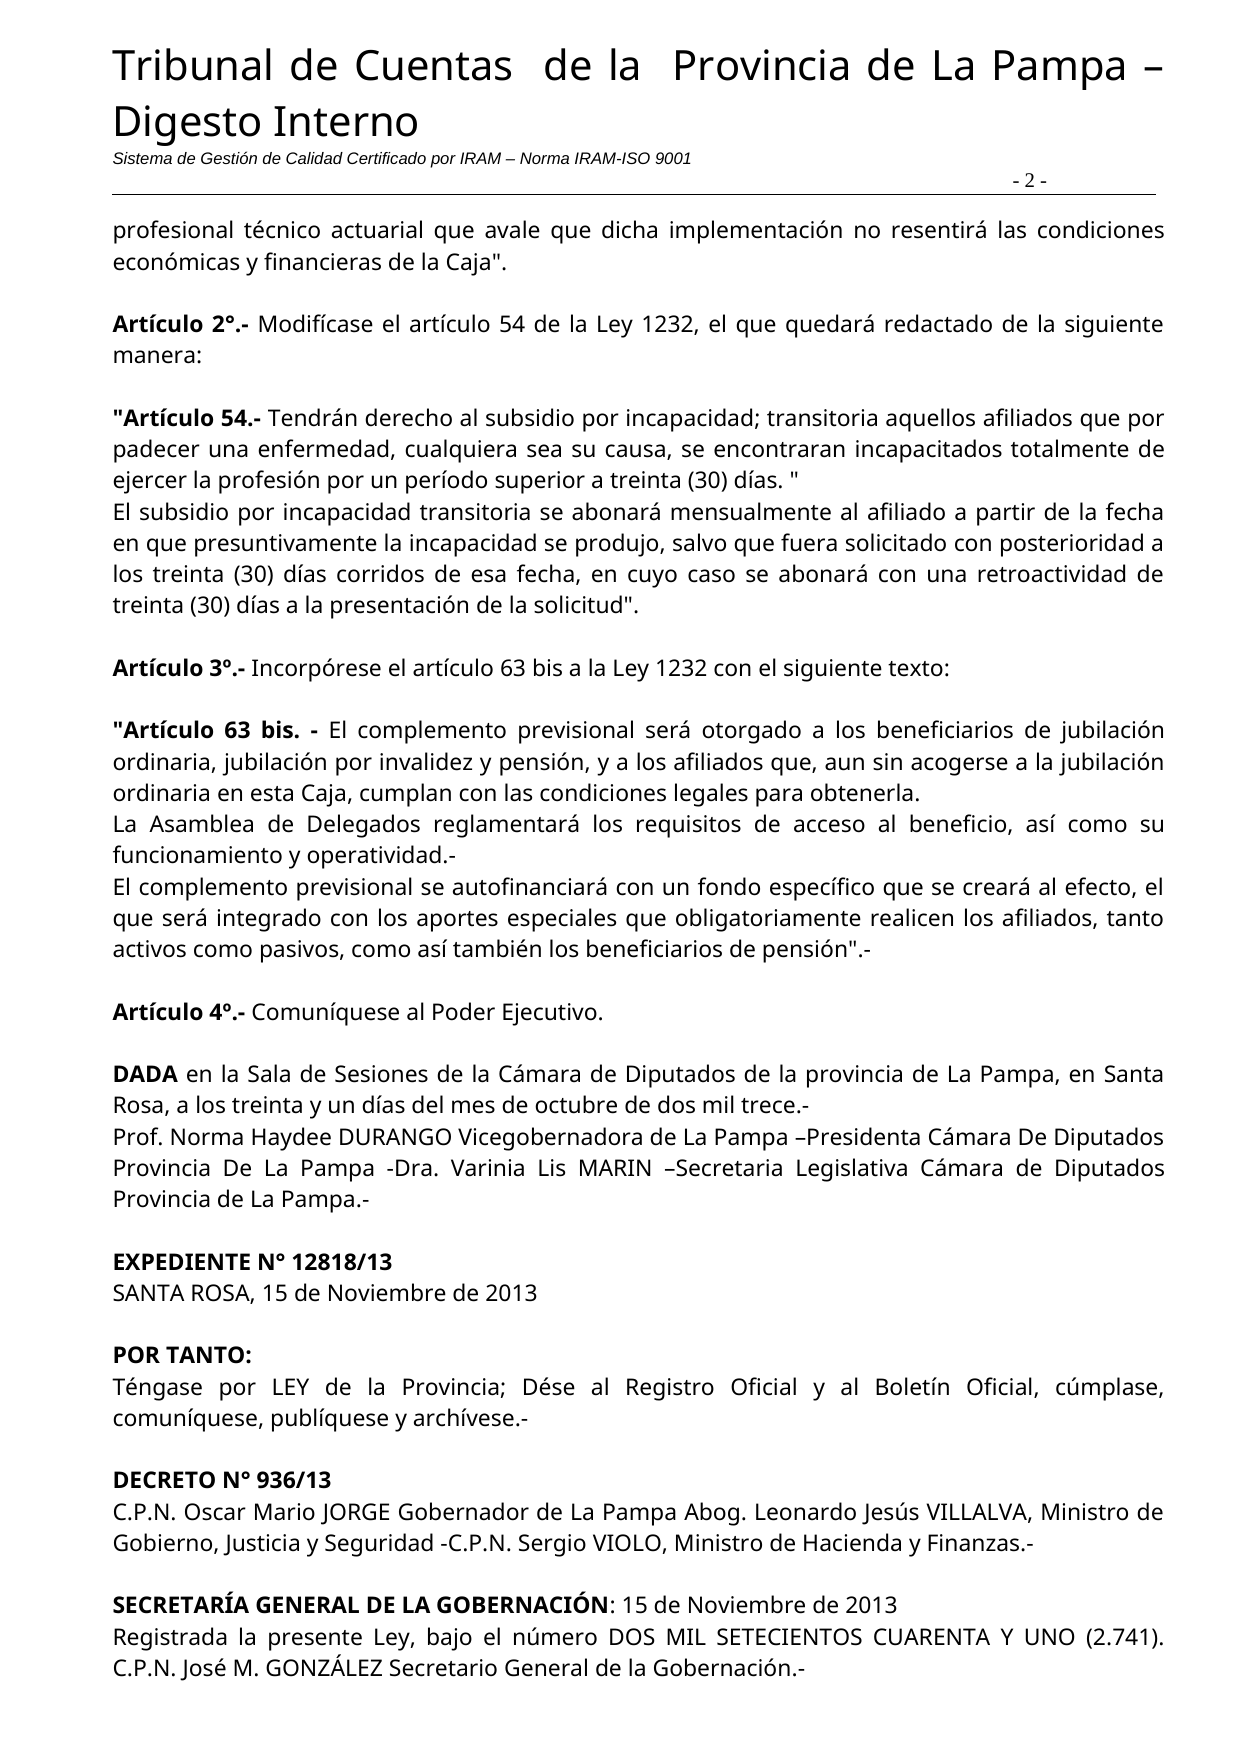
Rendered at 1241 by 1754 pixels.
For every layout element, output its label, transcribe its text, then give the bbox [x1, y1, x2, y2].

text El complemento previsional se autofinanciará con un fondo específico que se creará al efecto, el que será integrado con los aportes especiales que obligatoriamente realicen los afiliados, tanto activos como pasivos, como así también los beneficiarios de pensión".- [112, 871, 1166, 964]
text Artículo 4º.- Comuníquese al Poder Ejecutivo. [112, 996, 1166, 1027]
text SANTA ROSA, 15 de Noviembre de 2013 [112, 1277, 1166, 1308]
text Prof. Norma Haydee DURANGO Vicegobernadora de La Pampa –Presidenta Cámara De Diputados Provincia De La Pampa -Dra. Varinia Lis MARIN –Secretaria Legislativa Cámara de Diputados Provincia de La Pampa.- [112, 1121, 1166, 1214]
text La Asamblea de Delegados reglamentará los requisitos de acceso al beneficio, así como su funcionamiento y operatividad.- [112, 808, 1166, 871]
text "Artículo 63 bis. - El complemento previsional será otorgado a los beneficiarios de jubilación ordinaria, jubilación por invalidez y pensión, y a los afiliados que, aun sin acogerse a la jubilación ordinaria en esta Caja, cumplan con las condiciones legales para obtenerla. [112, 714, 1166, 808]
text C.P.N. Oscar Mario JORGE Gobernador de La Pampa Abog. Leonardo Jesús VILLALVA, Ministro de Gobierno, Justicia y Seguridad -C.P.N. Sergio VIOLO, Ministro de Hacienda y Finanzas.- [112, 1496, 1166, 1558]
text profesional técnico actuarial que avale que dicha implementación no resentirá las condiciones económicas y financieras de la Caja". [112, 214, 1166, 277]
text POR TANTO: [112, 1339, 1166, 1371]
text EXPEDIENTE N° 12818/13 [112, 1246, 1166, 1277]
text Artículo 3º.- Incorpórese el artículo 63 bis a la Ley 1232 con el siguiente texto: [112, 652, 1166, 683]
text El subsidio por incapacidad transitoria se abonará mensualmente al afiliado a partir de la fecha en que presuntivamente la incapacidad se produjo, salvo que fuera solicitado con posterioridad a los treinta (30) días corridos de esa fecha, en cuyo caso se abonará con una retroactividad de treinta (30) días a la presentación de la solicitud". [112, 496, 1166, 621]
text SECRETARÍA GENERAL DE LA GOBERNACIÓN: 15 de Noviembre de 2013 [112, 1589, 1166, 1621]
text Téngase por LEY de la Provincia; Dése al Registro Oficial y al Boletín Oficial, cúmplase, comuníquese, publíquese y archívese.- [112, 1371, 1166, 1433]
text DECRETO N° 936/13 [112, 1464, 1166, 1496]
text Registrada la presente Ley, bajo el número DOS MIL SETECIENTOS CUARENTA Y UNO (2.741). C.P.N. José M. GONZÁLEZ Secretario General de la Gobernación.- [112, 1621, 1166, 1683]
text Artículo 2°.- Modifícase el artículo 54 de la Ley 1232, el que quedará redactado de la siguiente manera: [112, 308, 1166, 371]
text "Artículo 54.- Tendrán derecho al subsidio por incapacidad; transitoria aquellos afiliados que por padecer una enfermedad, cualquiera sea su causa, se encontraran incapacitados totalmente de ejercer la profesión por un período superior a treinta (30) días. " [112, 402, 1166, 496]
text DADA en la Sala de Sesiones de la Cámara de Diputados de la provincia de La Pampa, en Santa Rosa, a los treinta y un días del mes de octubre de dos mil trece.- [112, 1058, 1166, 1121]
